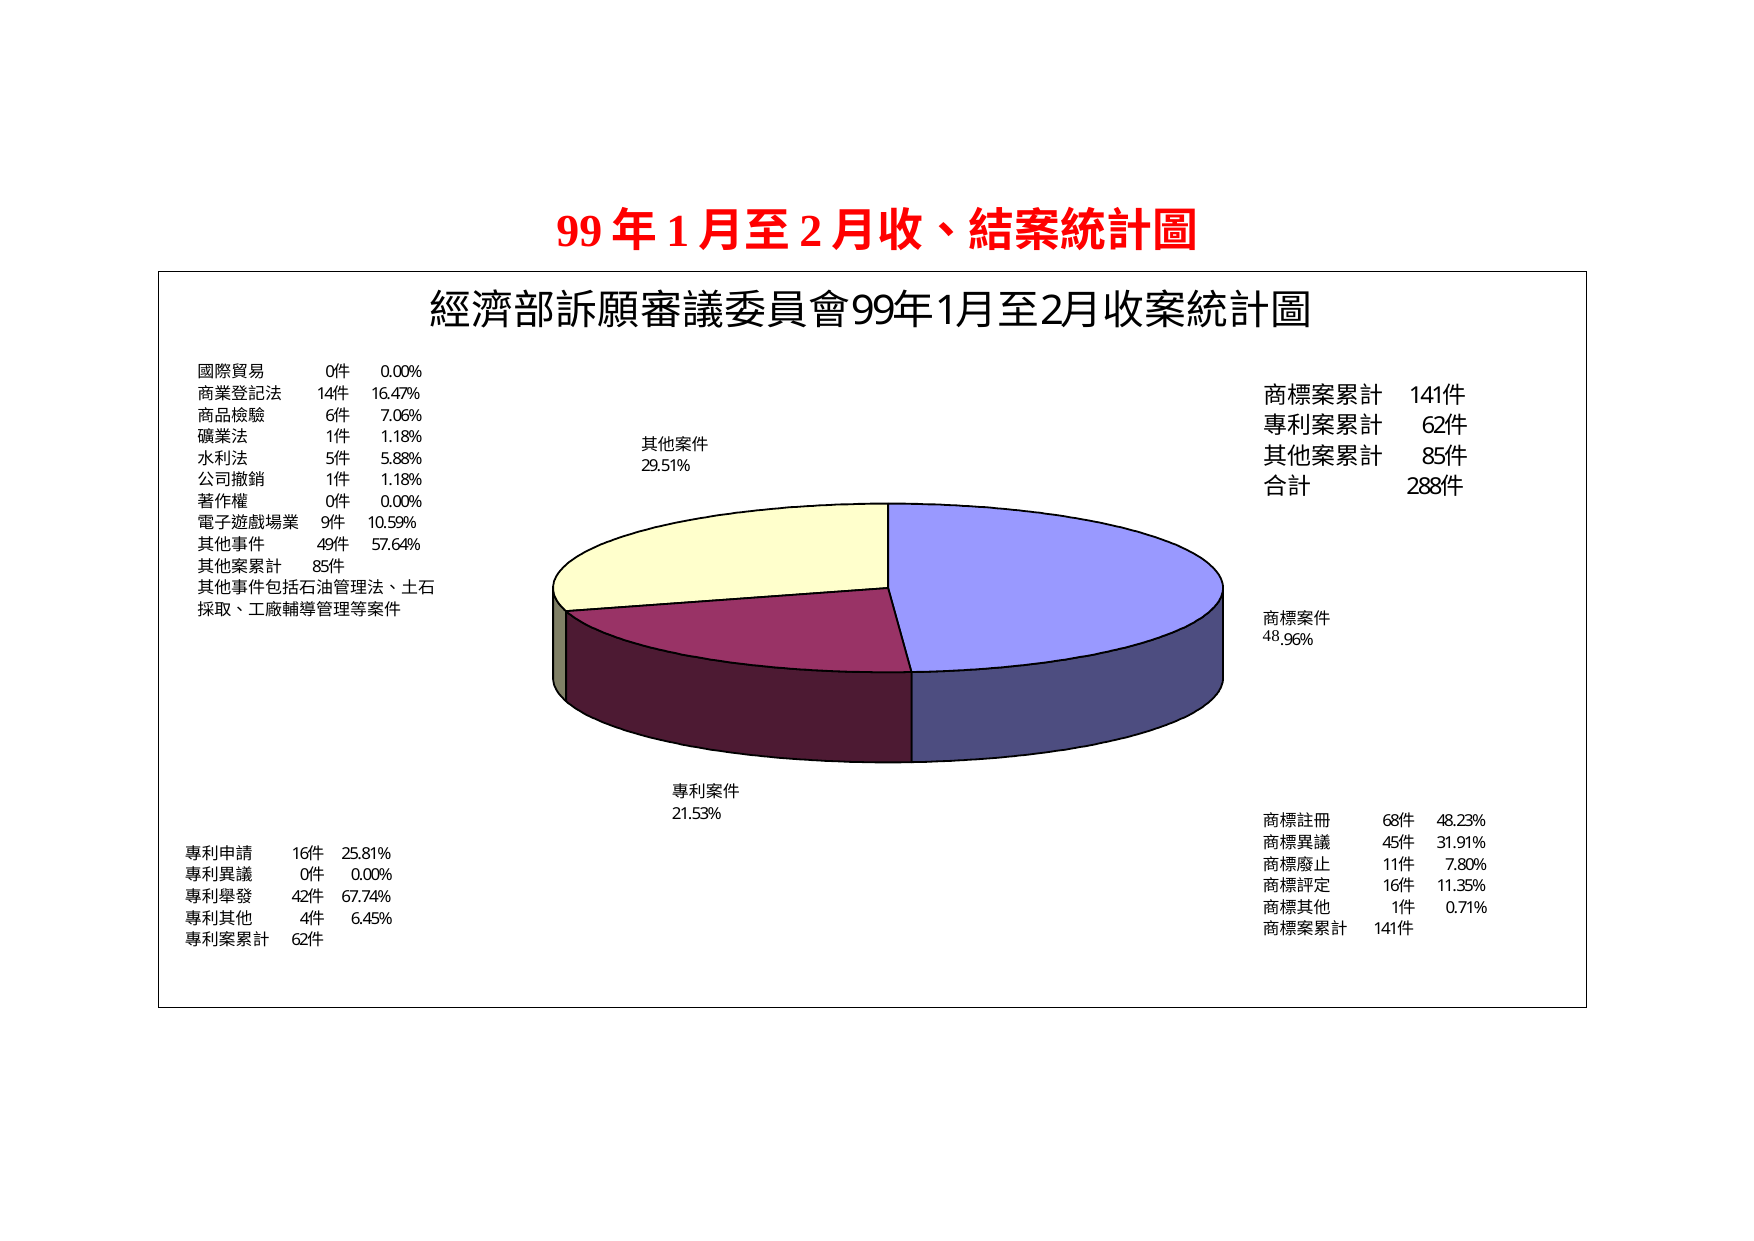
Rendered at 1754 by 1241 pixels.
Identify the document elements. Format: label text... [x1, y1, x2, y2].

text 99年1月至2月收、結案統計圖 [150, 189, 1604, 264]
